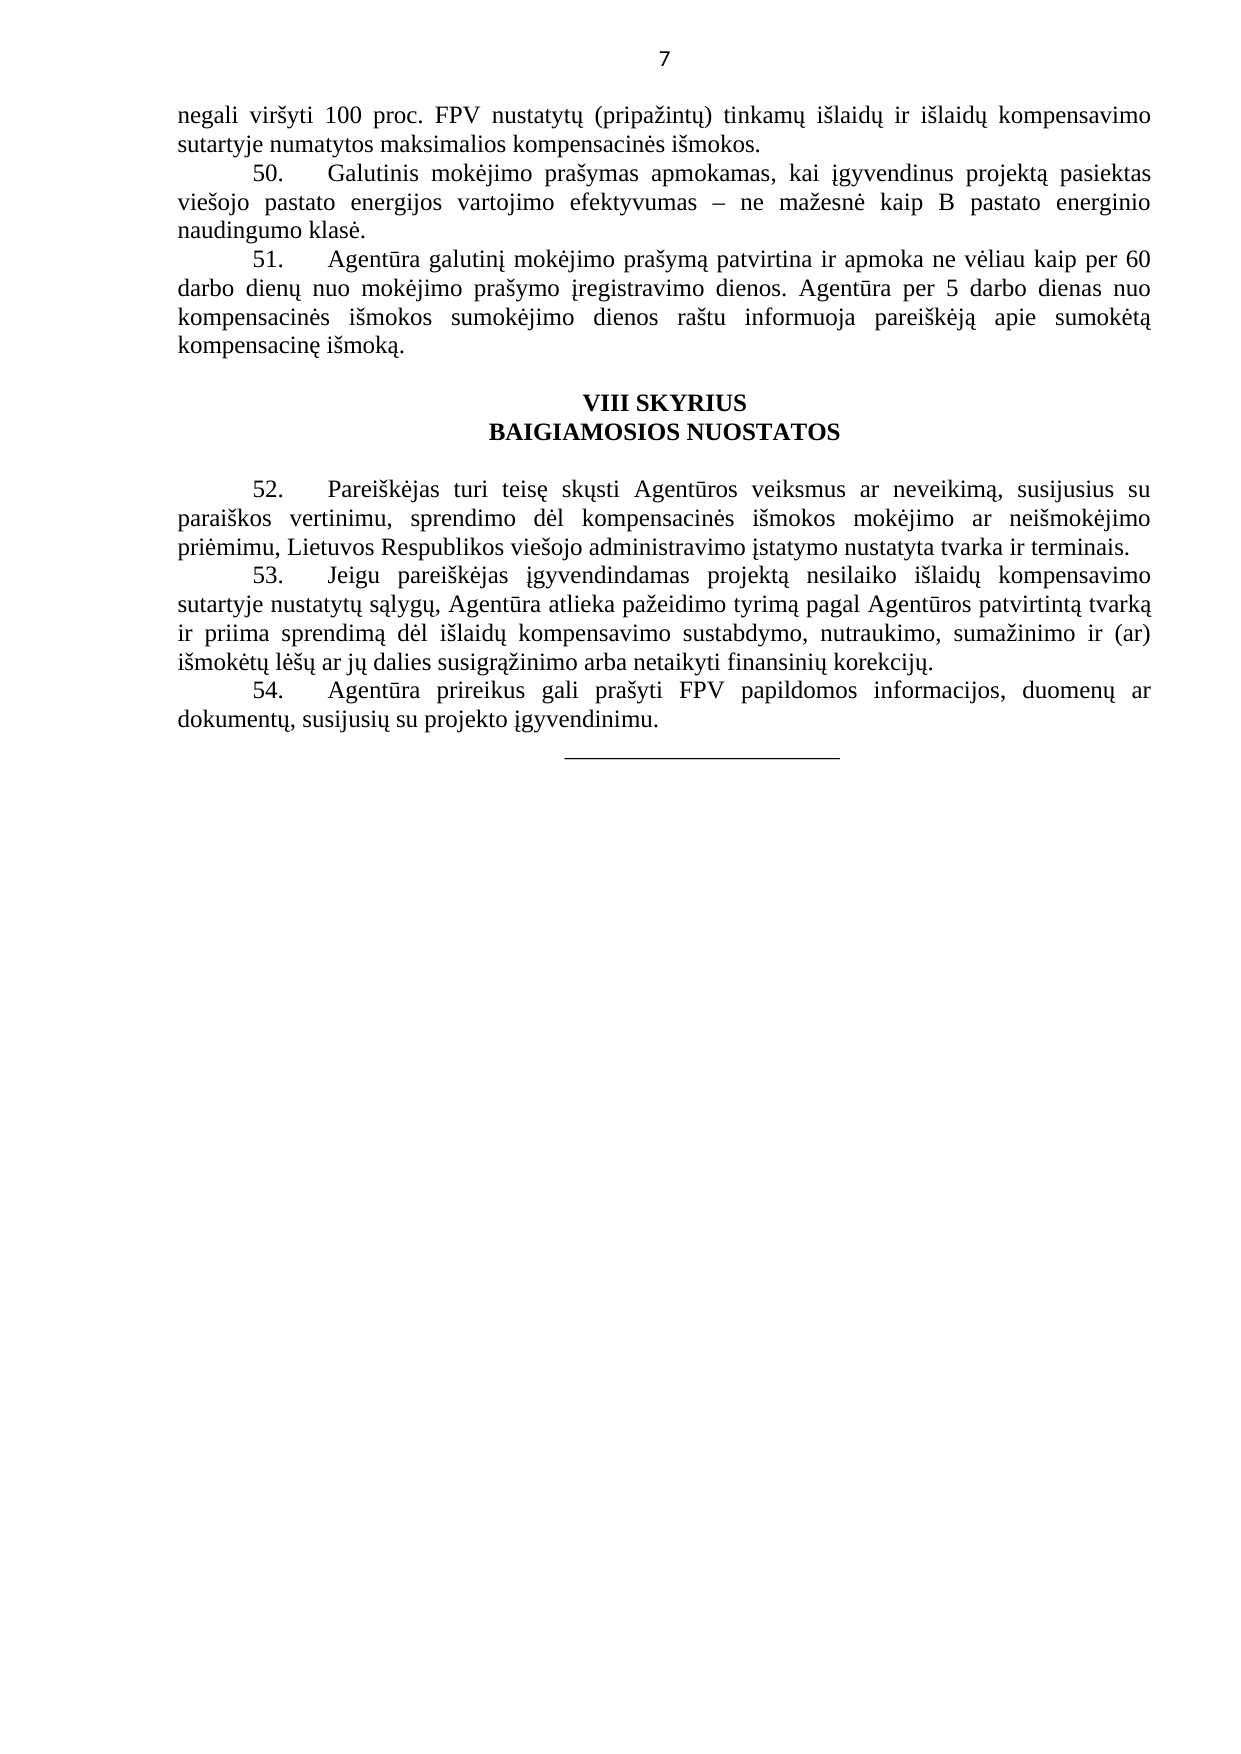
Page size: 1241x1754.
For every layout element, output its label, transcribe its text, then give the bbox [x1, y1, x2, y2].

text VIII SKYRIUS [177, 388, 1152, 417]
text 54. Agentūra prireikus gali prašyti FPV papildomos informacijos, duomenų ar dokumentų, susijusių su projekto įgyvendinimu. [177, 675, 1152, 733]
text 51. Agentūra galutinį mokėjimo prašymą patvirtina ir apmoka ne vėliau kaip per 60 darbo dienų nuo mokėjimo prašymo įregistravimo dienos. Agentūra per 5 darbo dienas nuo kompensacinės išmokos sumokėjimo dienos raštu informuoja pareiškėją apie sumokėtą kompensacinę išmoką. [177, 244, 1152, 359]
text BAIGIAMOSIOS NUOSTATOS [177, 417, 1152, 445]
text ______________________ [177, 733, 1152, 762]
text 53. Jeigu pareiškėjas įgyvendindamas projektą nesilaiko išlaidų kompensavimo sutartyje nustatytų sąlygų, Agentūra atlieka pažeidimo tyrimą pagal Agentūros patvirtintą tvarką ir priima sprendimą dėl išlaidų kompensavimo sustabdymo, nutraukimo, sumažinimo ir (ar) išmokėtų lėšų ar jų dalies susigrąžinimo arba netaikyti finansinių korekcijų. [177, 560, 1152, 675]
text 50. Galutinis mokėjimo prašymas apmokamas, kai įgyvendinus projektą pasiektas viešojo pastato energijos vartojimo efektyvumas – ne mažesnė kaip B pastato energinio naudingumo klasė. [177, 158, 1152, 244]
text negali viršyti 100 proc. FPV nustatytų (pripažintų) tinkamų išlaidų ir išlaidų kompensavimo sutartyje numatytos maksimalios kompensacinės išmokos. [177, 100, 1152, 158]
text 52. Pareiškėjas turi teisę skųsti Agentūros veiksmus ar neveikimą, susijusius su paraiškos vertinimu, sprendimo dėl kompensacinės išmokos mokėjimo ar neišmokėjimo priėmimu, Lietuvos Respublikos viešojo administravimo įstatymo nustatyta tvarka ir terminais. [177, 474, 1152, 560]
